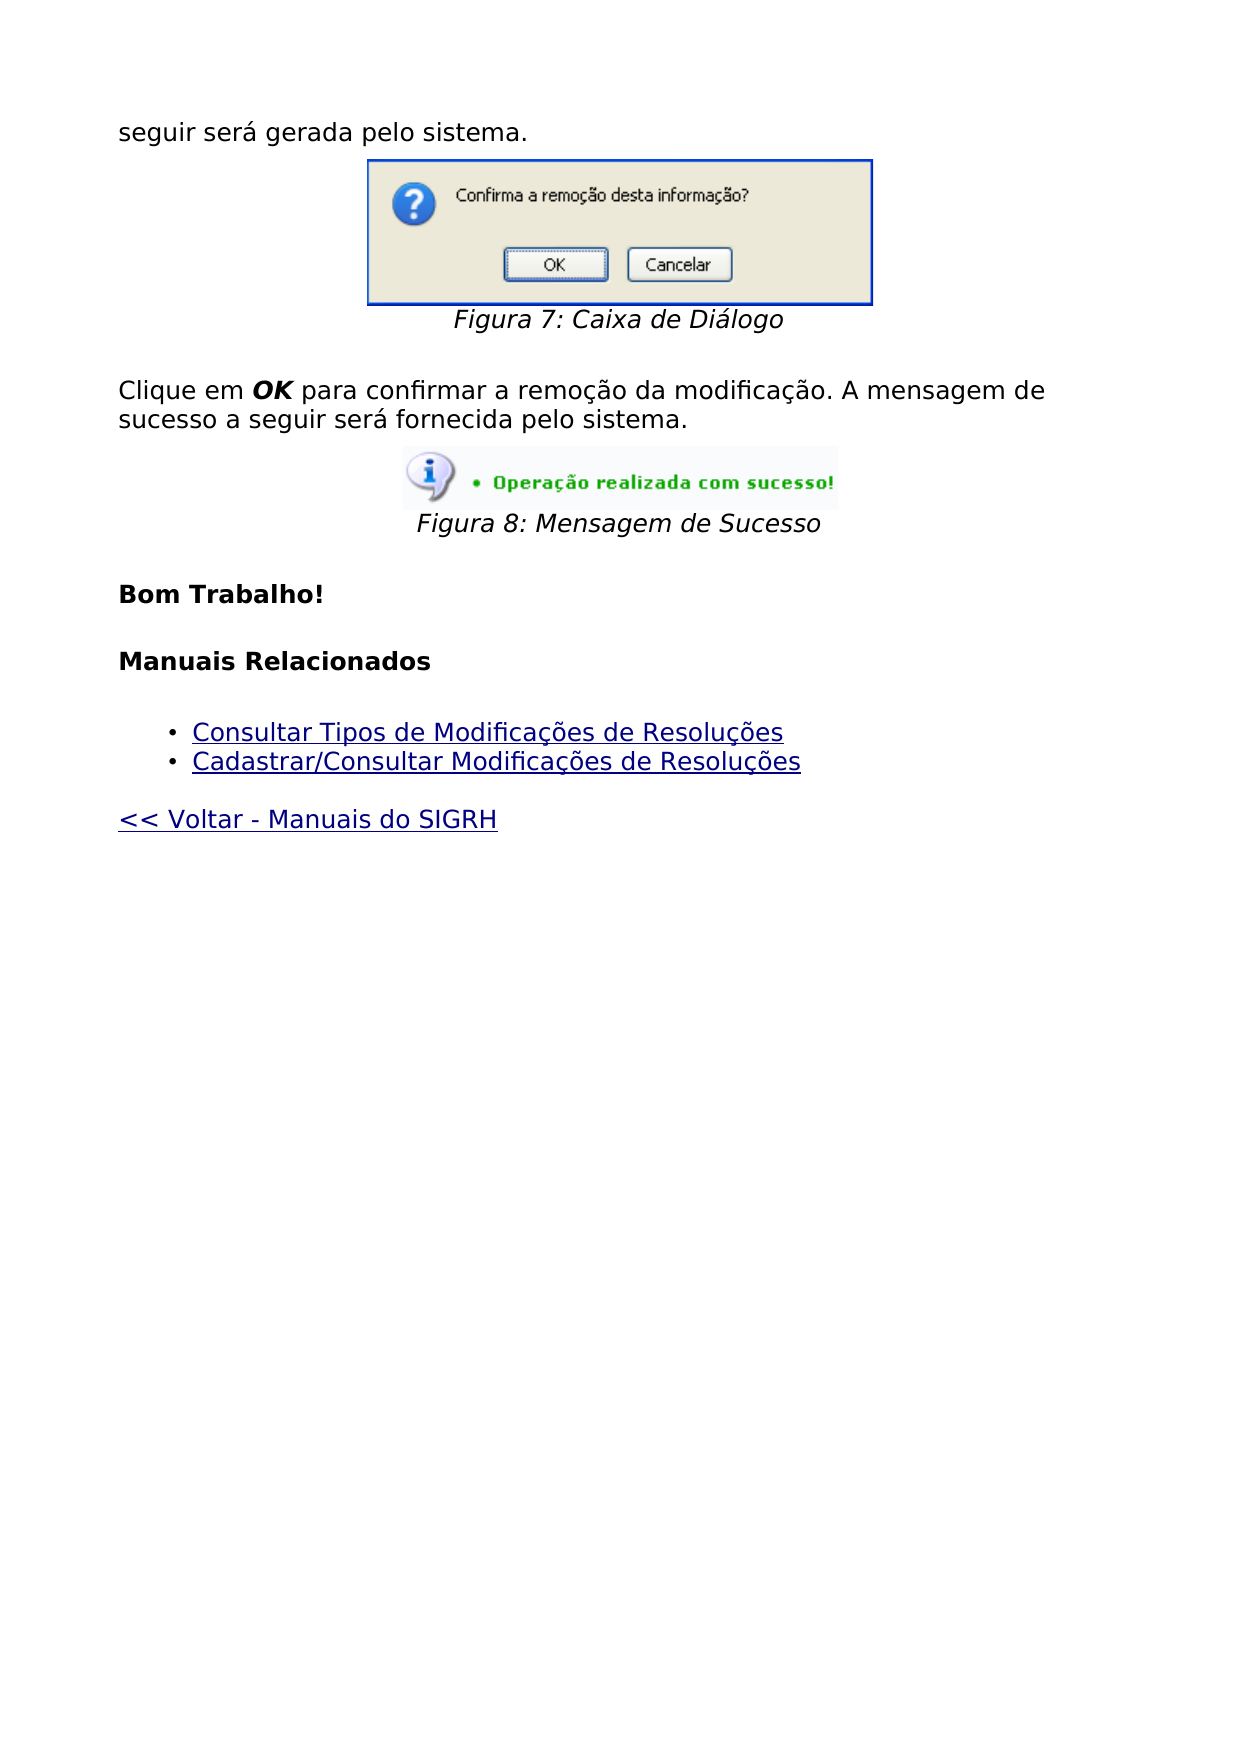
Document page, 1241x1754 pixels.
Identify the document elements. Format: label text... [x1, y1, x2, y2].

list Consultar Tipos de Modificações de Resoluções [177, 718, 1122, 747]
picture [367, 159, 874, 306]
text << Voltar - Manuais do SIGRH [118, 806, 1122, 835]
text Figura 8: Mensagem de Sucesso [402, 510, 838, 538]
text Clique em OK para confirmar a remoção da modificação. A mensagem de sucesso a seguir será fornecida pelo sistema. [118, 376, 1122, 434]
picture [402, 446, 839, 510]
text seguir será gerada pelo sistema. [118, 118, 1122, 147]
list Cadastrar/Consultar Modificações de Resoluções [177, 747, 1122, 776]
text Bom Trabalho! [118, 580, 1122, 609]
text Figura 7: Caixa de Diálogo [367, 306, 873, 334]
subtitle Manuais Relacionados [118, 647, 1122, 676]
